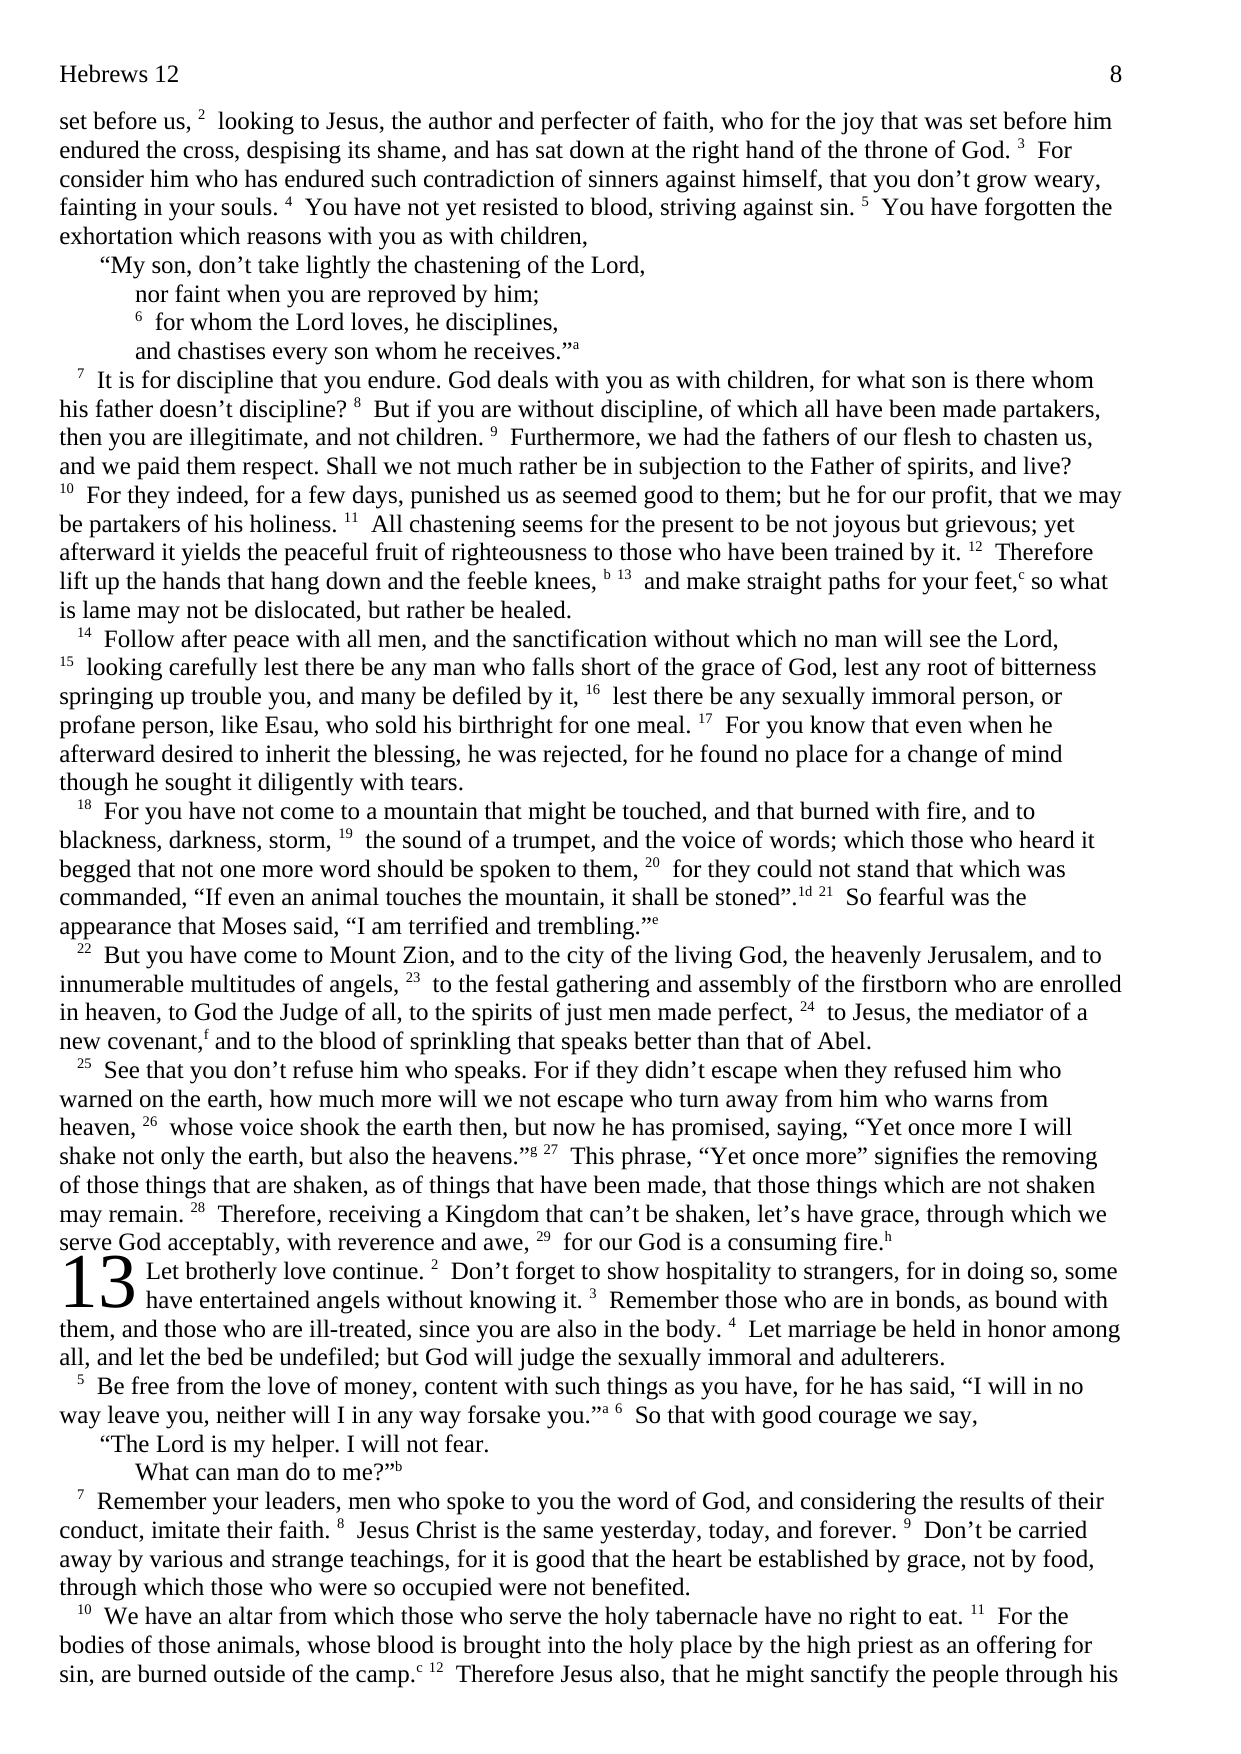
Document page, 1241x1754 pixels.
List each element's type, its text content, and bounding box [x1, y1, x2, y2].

text 22 But you have come to Mount Zion, and to the city of the living God, the heavenly Jerusalem, and to innumerable multitudes of angels, 23 to the festal gathering and assembly of the firstborn who are enrolled in heaven, to God the Judge of all, to the spirits of just men made perfect, 24 to Jesus, the mediator of a new covenant,f and to the blood of sprinkling that speaks better than that of Abel. [59, 940, 1122, 1055]
text 14 Follow after peace with all men, and the sanctification without which no man will see the Lord, 15 looking carefully lest there be any man who falls short of the grace of God, lest any root of bitterness springing up trouble you, and many be defiled by it, 16 lest there be any sexually immoral person, or profane person, like Esau, who sold his birthright for one meal. 17 For you know that even when he afterward desired to inherit the blessing, he was rejected, for he found no place for a change of mind though he sought it diligently with tears. [59, 624, 1122, 796]
text 13Let brotherly love continue. 2 Don’t forget to show hospitality to strangers, for in doing so, some have entertained angels without knowing it. 3 Remember those who are in bonds, as bound with them, and those who are ill-treated, since you are also in the body. 4 Let marriage be held in honor among all, and let the bed be undefiled; but God will judge the sexually immoral and adulterers. [59, 1256, 1122, 1371]
text “My son, don’t take lightly the chastening of the Lord, [99, 250, 1122, 279]
text nor faint when you are reproved by him; [135, 279, 1122, 307]
text 7 Remember your leaders, men who spoke to you the word of God, and considering the results of their conduct, imitate their faith. 8 Jesus Christ is the same yesterday, today, and forever. 9 Don’t be carried away by various and strange teachings, for it is good that the heart be established by grace, not by food, through which those who were so occupied were not benefited. [59, 1486, 1122, 1601]
text set before us, 2 looking to Jesus, the author and perfecter of faith, who for the joy that was set before him endured the cross, despising its shame, and has sat down at the right hand of the throne of God. 3 For consider him who has endured such contradiction of sinners against himself, that you don’t grow weary, fainting in your souls. 4 You have not yet resisted to blood, striving against sin. 5 You have forgotten the exhortation which reasons with you as with children, [59, 106, 1122, 250]
text 7 It is for discipline that you endure. God deals with you as with children, for what son is there whom his father doesn’t discipline? 8 But if you are without discipline, of which all have been made partakers, then you are illegitimate, and not children. 9 Furthermore, we had the fathers of our flesh to chasten us, and we paid them respect. Shall we not much rather be in subjection to the Father of spirits, and live? 10 For they indeed, for a few days, punished us as seemed good to them; but he for our profit, that we may be partakers of his holiness. 11 All chastening seems for the present to be not joyous but grievous; yet afterward it yields the peaceful fruit of righteousness to those who have been trained by it. 12 Therefore lift up the hands that hang down and the feeble knees, b 13 and make straight paths for your feet,c so what is lame may not be dislocated, but rather be healed. [59, 365, 1122, 624]
text 25 See that you don’t refuse him who speaks. For if they didn’t escape when they refused him who warned on the earth, how much more will we not escape who turn away from him who warns from heaven, 26 whose voice shook the earth then, but now he has promised, saying, “Yet once more I will shake not only the earth, but also the heavens.”g 27 This phrase, “Yet once more” signifies the removing of those things that are shaken, as of things that have been made, that those things which are not shaken may remain. 28 Therefore, receiving a Kingdom that can’t be shaken, let’s have grace, through which we serve God acceptably, with reverence and awe, 29 for our God is a consuming fire.h [59, 1055, 1122, 1256]
text 6 for whom the Lord loves, he disciplines, [135, 307, 1122, 336]
text 18 For you have not come to a mountain that might be touched, and that burned with fire, and to blackness, darkness, storm, 19 the sound of a trumpet, and the voice of words; which those who heard it begged that not one more word should be spoken to them, 20 for they could not stand that which was commanded, “If even an animal touches the mountain, it shall be stoned”.1d 21 So fearful was the appearance that Moses said, “I am terrified and trembling.”e [59, 796, 1122, 940]
text “The Lord is my helper. I will not fear. [99, 1429, 1122, 1457]
text 10 We have an altar from which those who serve the holy tabernacle have no right to eat. 11 For the bodies of those animals, whose blood is brought into the holy place by the high priest as an offering for sin, are burned outside of the camp.c 12 Therefore Jesus also, that he might sanctify the people through his [59, 1601, 1122, 1687]
text and chastises every son whom he receives.”a [135, 336, 1122, 365]
text What can man do to me?”b [135, 1457, 1122, 1486]
text 5 Be free from the love of money, content with such things as you have, for he has said, “I will in no way leave you, neither will I in any way forsake you.”a 6 So that with good courage we say, [59, 1371, 1122, 1429]
